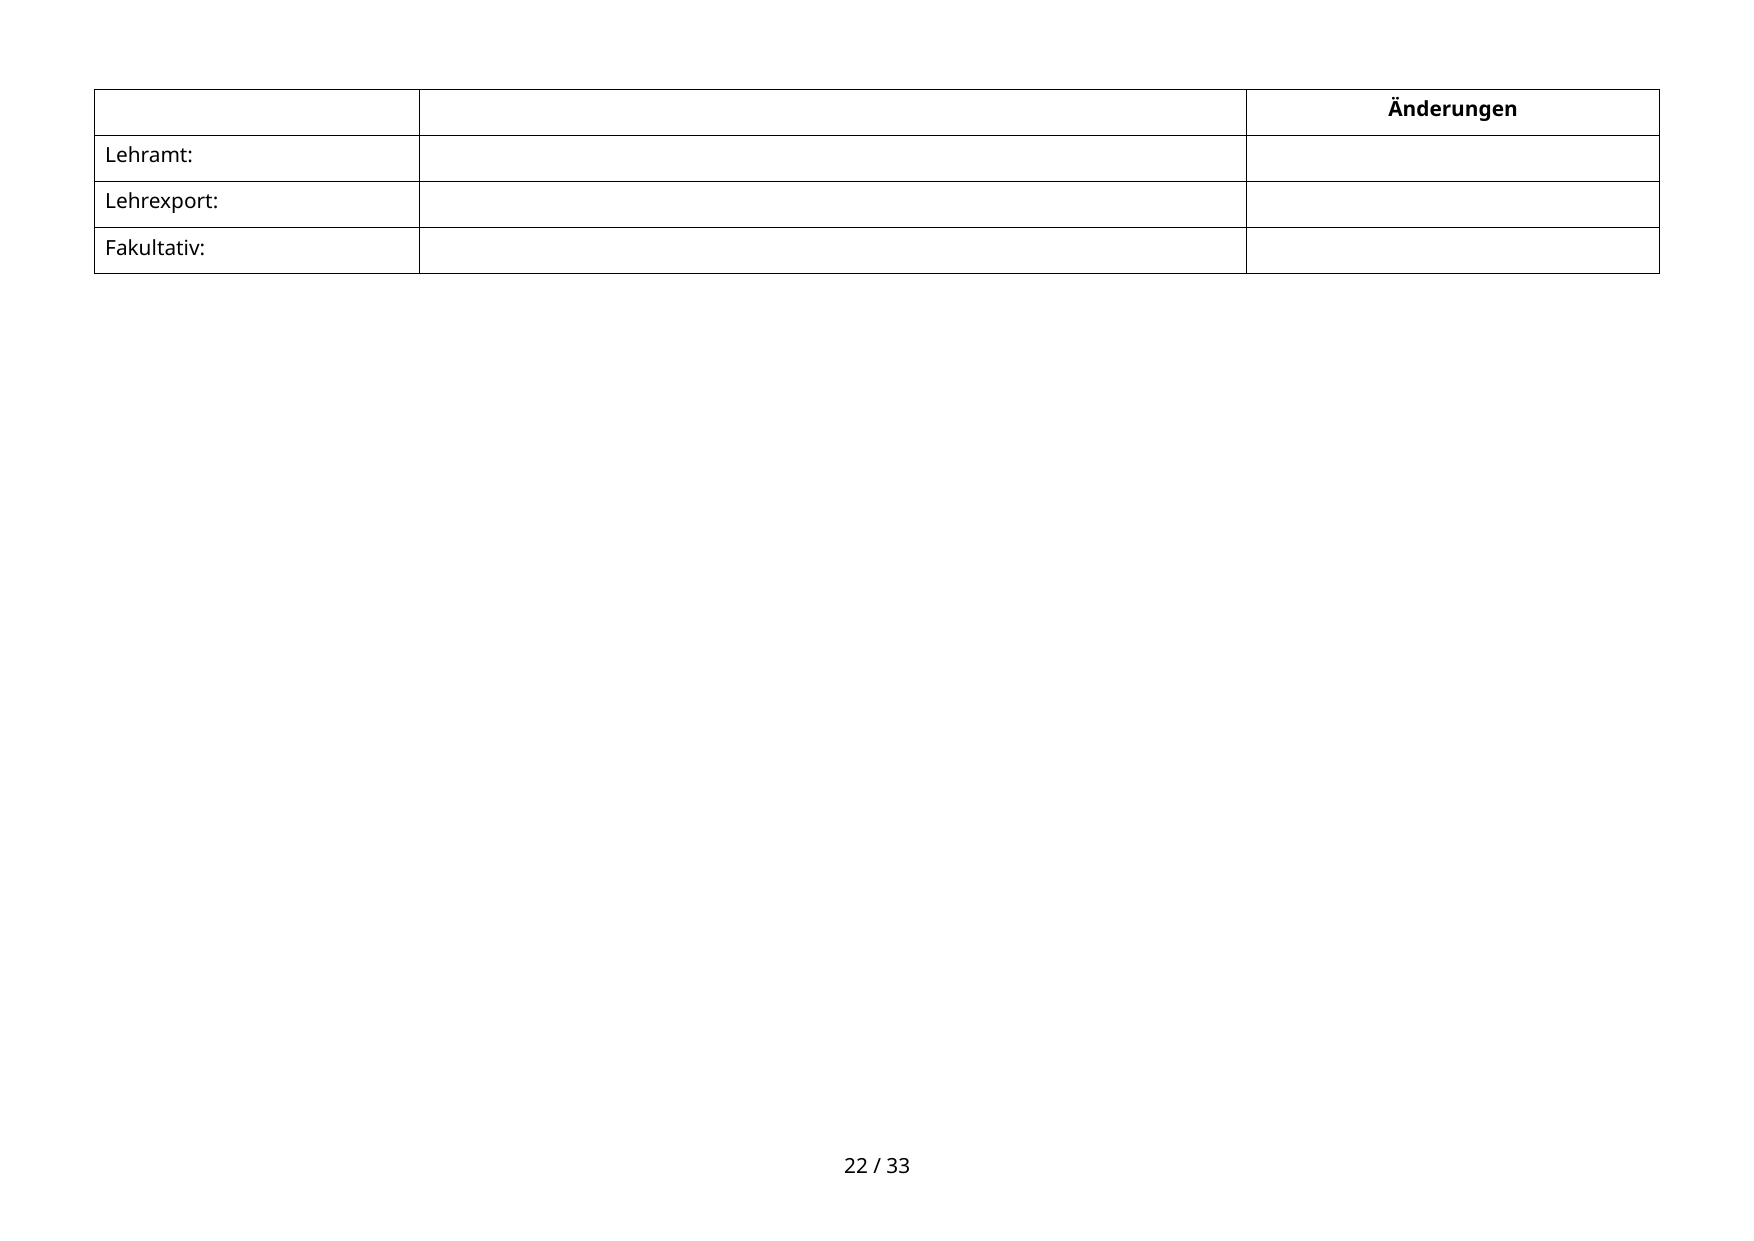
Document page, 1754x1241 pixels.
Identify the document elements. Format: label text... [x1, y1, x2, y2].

table_cell [1247, 182, 1659, 227]
table_cell Fakultativ: [95, 228, 419, 273]
table_cell [420, 182, 1246, 227]
table_cell Lehramt: [95, 136, 419, 181]
table_cell [420, 228, 1246, 273]
table_cell Lehrexport: [95, 182, 419, 227]
table_header Änderungen [1247, 90, 1659, 134]
table_cell [1247, 228, 1659, 273]
table_cell [1247, 136, 1659, 181]
table_header [95, 90, 419, 134]
table_cell [420, 136, 1246, 181]
table_header [420, 90, 1246, 134]
